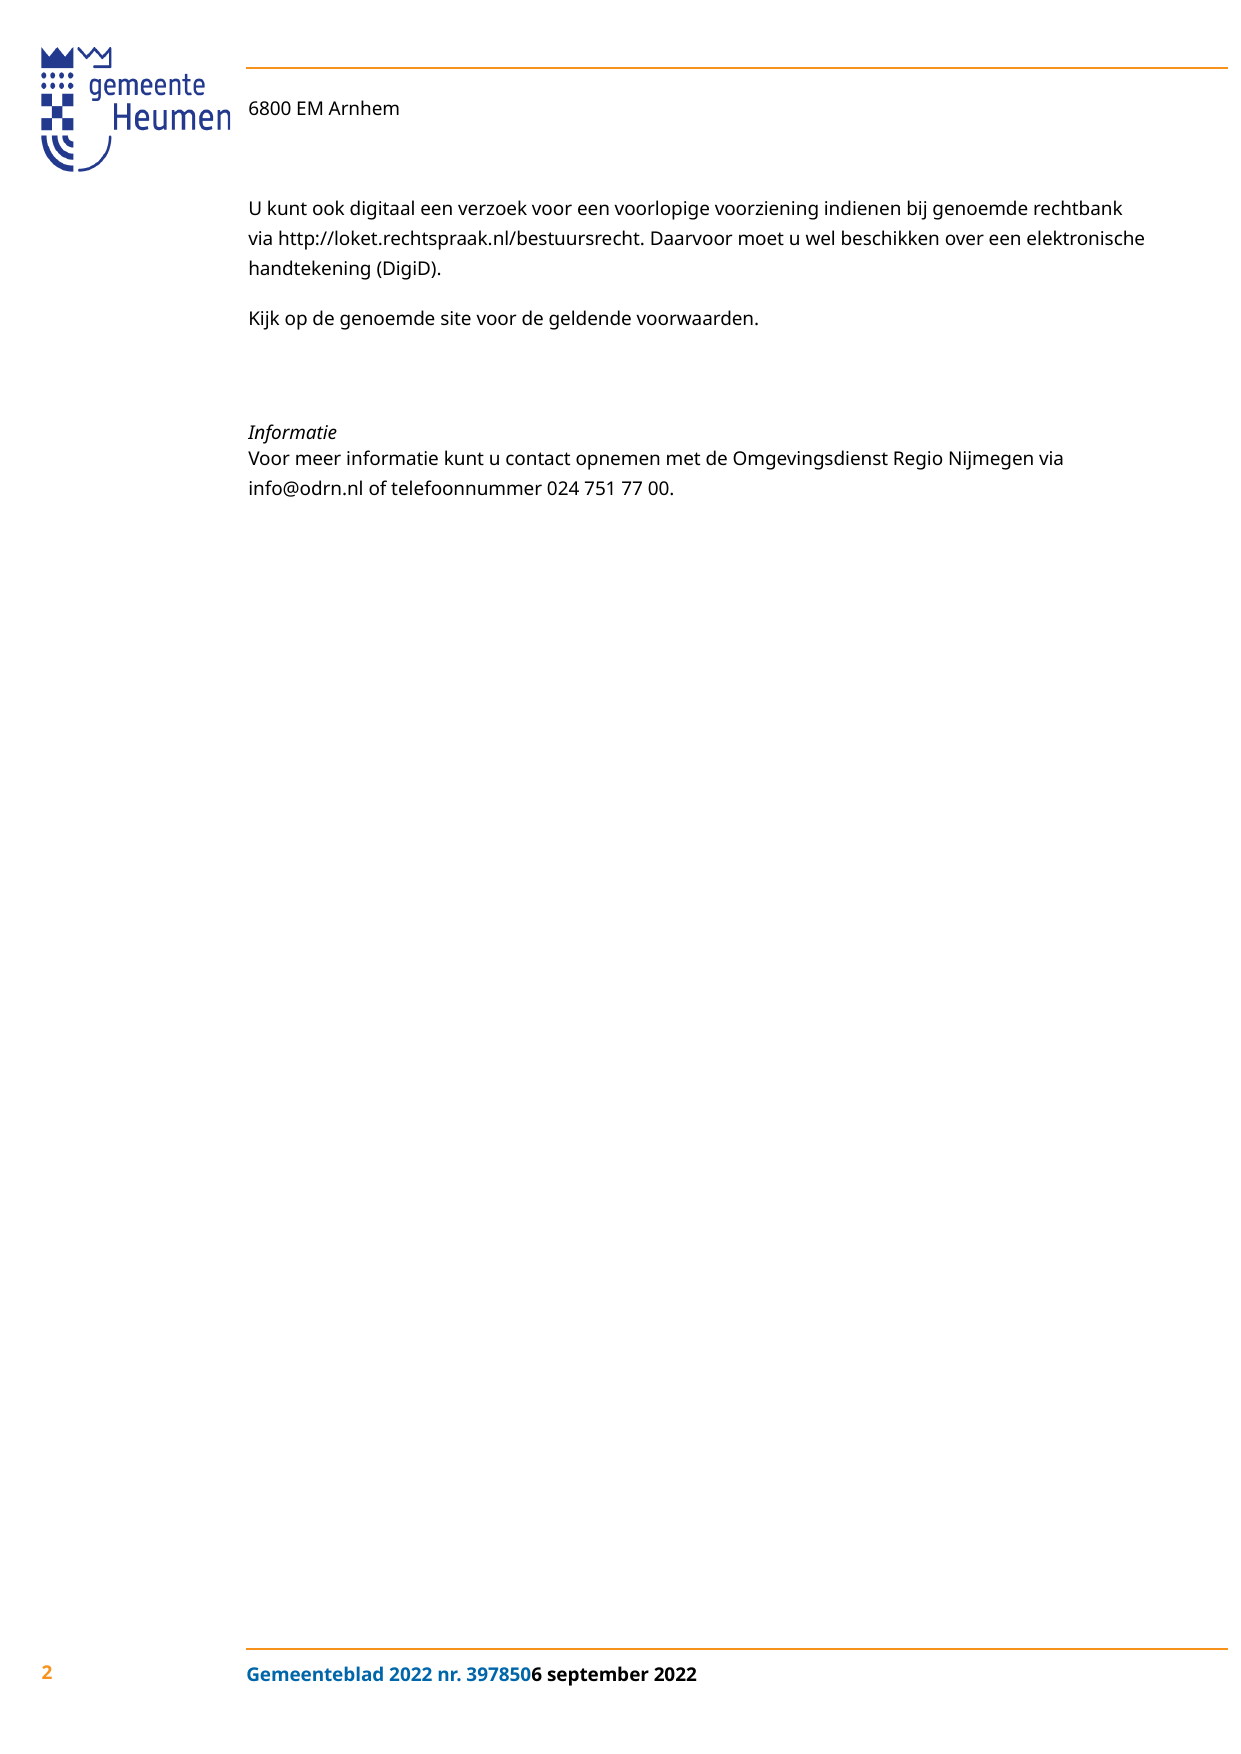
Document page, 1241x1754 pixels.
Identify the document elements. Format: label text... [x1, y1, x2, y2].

text Informatie [248, 419, 1152, 445]
picture [41, 47, 231, 172]
text Voor meer informatie kunt u contact opnemen met de Omgevingsdienst Regio Nijmegen via info@odrn.nl of telefoonnummer 024 751 77 00. [248, 445, 1152, 501]
text Kijk op de genoemde site voor de geldende voorwaarden. [248, 305, 1152, 331]
text U kunt ook digitaal een verzoek voor een voorlopige voorziening indienen bij genoemde rechtbank via http://loket.rechtspraak.nl/bestuursrecht. Daarvoor moet u wel beschikken over een elektronische handtekening (DigiD). [248, 196, 1152, 281]
text 6800 EM Arnhem [248, 95, 1152, 121]
